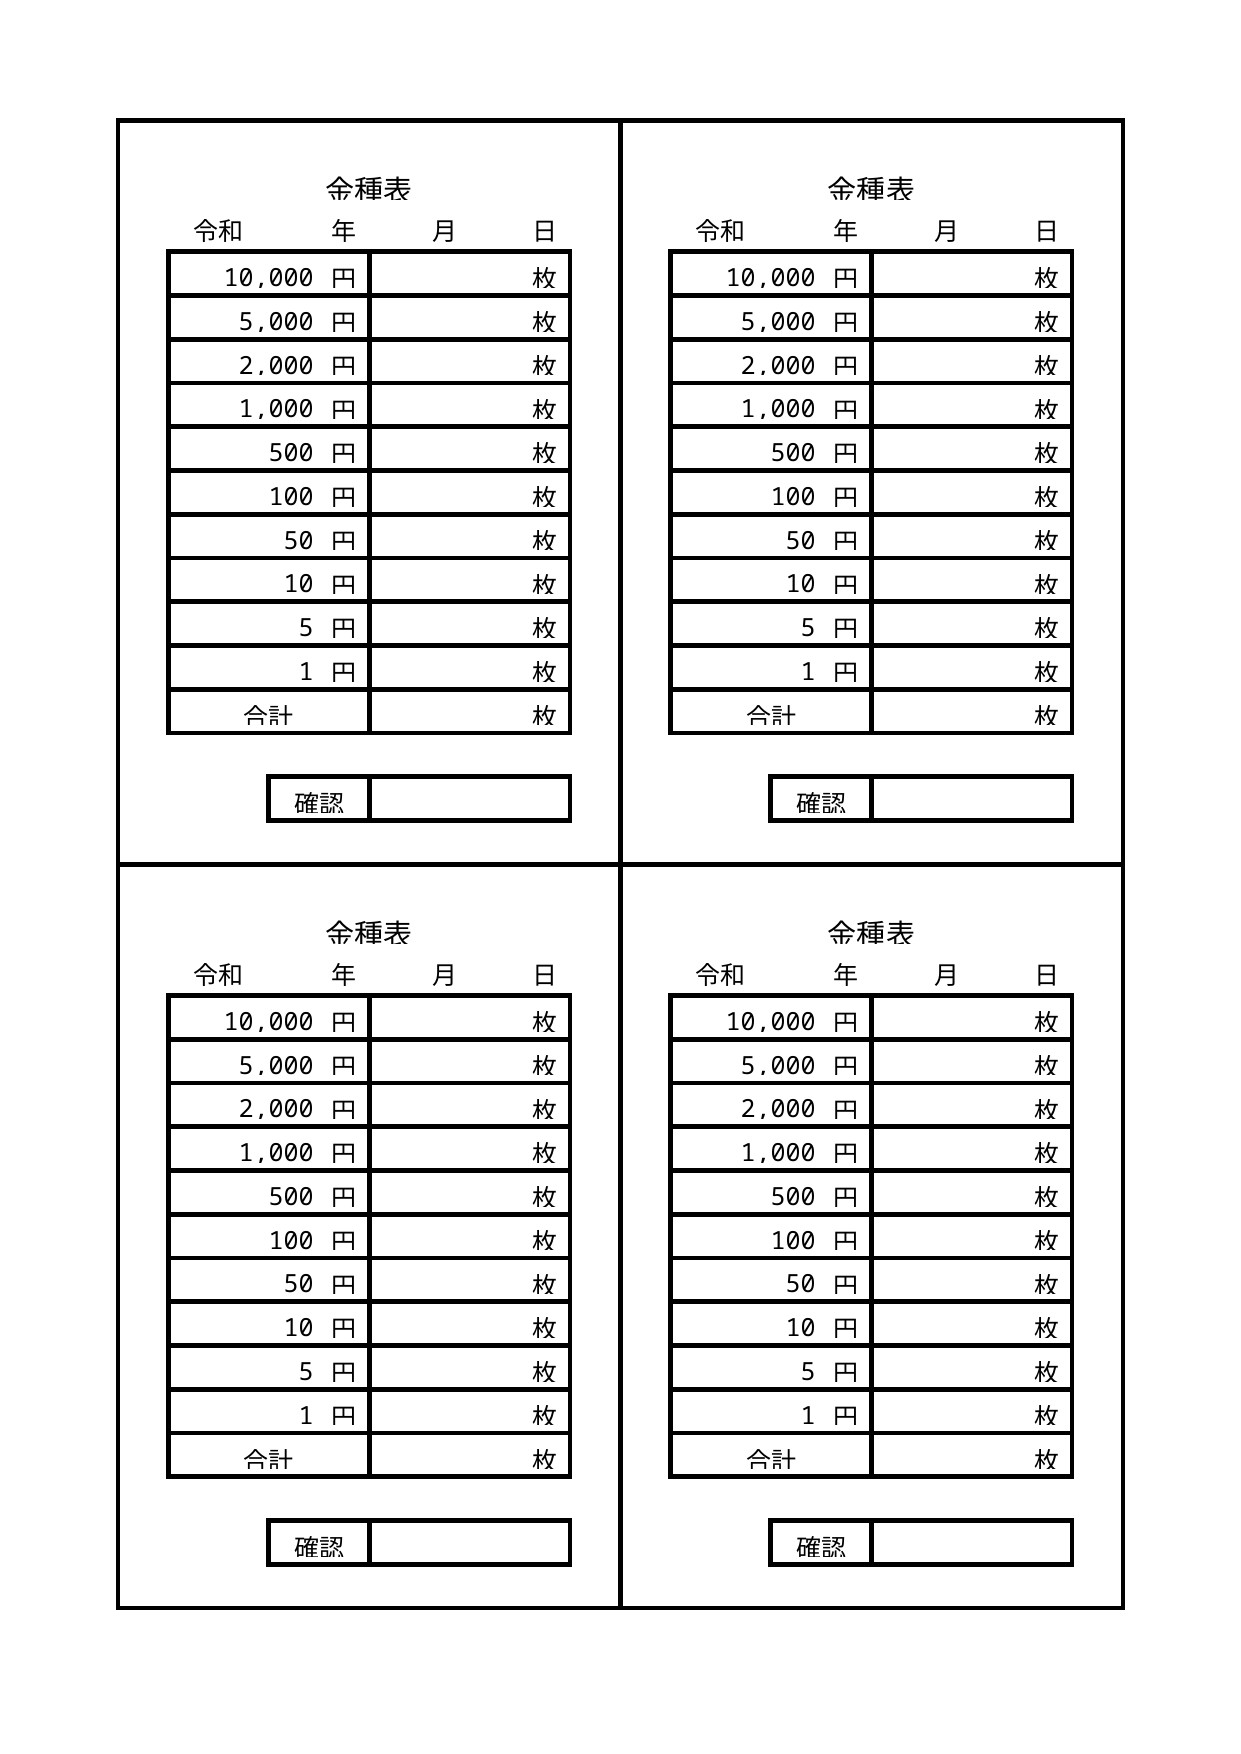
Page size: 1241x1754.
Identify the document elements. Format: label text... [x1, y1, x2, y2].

table_cell 令和 [168, 949, 269, 993]
table_cell [570, 162, 618, 206]
table_cell [520, 1479, 570, 1518]
table_cell [120, 424, 166, 468]
table_header [219, 123, 269, 162]
table_cell [120, 1037, 166, 1081]
table_cell 枚 [1022, 429, 1070, 468]
table_cell 枚 [1022, 1173, 1070, 1212]
table_cell [670, 162, 721, 206]
table_cell [572, 1518, 618, 1562]
table_cell [120, 906, 168, 949]
table_cell [120, 731, 168, 774]
table_cell [372, 648, 520, 687]
table_cell [1074, 1256, 1121, 1299]
table_cell [372, 342, 520, 381]
table_cell 500 [171, 429, 319, 468]
table_cell [319, 823, 369, 862]
table_cell [874, 604, 1022, 643]
table_cell [419, 1479, 469, 1518]
table_cell [1072, 906, 1121, 949]
table_cell [419, 823, 469, 862]
table_cell 令和 [168, 206, 269, 249]
table_cell 令和 [670, 206, 771, 249]
table_cell [120, 1256, 166, 1299]
table_cell 枚 [1022, 1129, 1070, 1168]
table_cell [520, 867, 570, 906]
table_cell [470, 735, 520, 774]
table_cell [670, 1562, 721, 1606]
table_cell 円 [319, 1129, 367, 1168]
table_cell [269, 949, 319, 993]
table_cell [972, 206, 1022, 249]
table_cell 枚 [520, 998, 568, 1037]
table_cell 枚 [520, 298, 568, 337]
table_cell 50 [171, 1260, 319, 1299]
table_cell [1022, 906, 1072, 949]
table_cell [1074, 1037, 1121, 1081]
table_cell [168, 1518, 218, 1562]
table_cell [572, 249, 618, 293]
table_cell [1074, 993, 1121, 1037]
table_cell 枚 [520, 342, 568, 381]
table_cell [572, 337, 618, 381]
table_cell 枚 [520, 517, 568, 556]
table_cell [120, 818, 168, 862]
table_cell [874, 298, 1022, 337]
table_cell [372, 1304, 520, 1343]
table_cell 円 [821, 1392, 869, 1431]
table_cell [372, 692, 520, 731]
table_cell [168, 1479, 218, 1518]
table_cell 円 [821, 998, 869, 1037]
table_cell [921, 1567, 972, 1606]
table_cell [168, 906, 218, 949]
table_cell [871, 823, 921, 862]
table_cell [372, 473, 520, 512]
table_cell [670, 1479, 721, 1518]
table_cell [871, 949, 921, 993]
table_cell 円 [319, 560, 367, 599]
table_cell 円 [319, 604, 367, 643]
table_cell [572, 687, 618, 731]
table_cell [120, 512, 166, 556]
table_header [972, 123, 1022, 162]
table_cell [120, 1299, 166, 1343]
table_cell [120, 337, 166, 381]
table_cell [623, 1256, 668, 1299]
table_cell [623, 643, 668, 687]
table_cell 日 [520, 206, 570, 249]
table_cell 年 [319, 206, 369, 249]
table_cell 枚 [520, 429, 568, 468]
table_cell 金種表 [721, 906, 1022, 949]
table_cell 10,000 [673, 998, 821, 1037]
table_cell [670, 774, 721, 818]
table_cell [623, 1037, 668, 1081]
table_cell [670, 906, 721, 949]
table_cell 1 [171, 648, 319, 687]
table_header [520, 123, 570, 162]
table_cell 枚 [1022, 604, 1070, 643]
table_cell 5,000 [673, 298, 821, 337]
table_cell [570, 1562, 618, 1606]
table_cell [874, 1523, 1070, 1562]
table_cell [120, 293, 166, 337]
table_cell 月 [419, 206, 469, 249]
table_cell 枚 [520, 1260, 568, 1299]
table_cell 円 [821, 429, 869, 468]
table_cell 円 [319, 1348, 367, 1387]
table_cell [623, 1124, 668, 1168]
table_cell [1074, 293, 1121, 337]
table_cell 枚 [1022, 254, 1070, 293]
table_cell [572, 1124, 618, 1168]
table_cell 5 [673, 1348, 821, 1387]
table_cell [1074, 599, 1121, 643]
table_cell [372, 1348, 520, 1387]
table_cell 円 [821, 473, 869, 512]
table_cell 金種表 [219, 162, 520, 206]
table_cell 日 [1022, 949, 1072, 993]
table_cell [120, 162, 168, 206]
table_cell 5 [171, 604, 319, 643]
table_cell 枚 [520, 1129, 568, 1168]
table_cell 5,000 [673, 1042, 821, 1081]
table_cell [572, 293, 618, 337]
table_cell [1074, 643, 1121, 687]
table_cell 2,000 [673, 1085, 821, 1124]
table_cell 円 [319, 1217, 367, 1256]
table_cell 年 [821, 949, 871, 993]
table_cell [168, 818, 218, 862]
table_cell 円 [821, 1129, 869, 1168]
table_cell [1074, 249, 1121, 293]
table_cell [1074, 381, 1121, 424]
table_cell [120, 643, 166, 687]
table_cell 円 [319, 473, 367, 512]
table_cell 100 [171, 473, 319, 512]
table_cell 合計 [673, 1435, 869, 1474]
table_cell [120, 1343, 166, 1387]
table_cell 5 [673, 604, 821, 643]
table_cell 円 [821, 1217, 869, 1256]
table_cell 枚 [520, 254, 568, 293]
table_cell [372, 385, 520, 424]
table_cell [219, 867, 269, 906]
table_cell [1072, 162, 1121, 206]
table_cell 枚 [1022, 473, 1070, 512]
table_cell [721, 867, 771, 906]
table_cell [572, 1256, 618, 1299]
table_cell [372, 560, 520, 599]
table_cell [570, 949, 618, 993]
table_header [369, 123, 419, 162]
table_cell 円 [821, 648, 869, 687]
table_cell [874, 1392, 1022, 1431]
table_cell [572, 1387, 618, 1431]
table_cell [623, 1212, 668, 1256]
table_cell 1 [673, 648, 821, 687]
table_cell 円 [319, 429, 367, 468]
table_cell [623, 1431, 668, 1474]
table_cell [874, 385, 1022, 424]
table_cell [120, 687, 166, 731]
table_cell [269, 206, 319, 249]
table_cell 枚 [1022, 1217, 1070, 1256]
table_cell [670, 867, 721, 906]
table_cell [120, 993, 166, 1037]
table_cell [623, 512, 668, 556]
table_cell [470, 1479, 520, 1518]
table_cell [572, 424, 618, 468]
table_cell [372, 429, 520, 468]
table_cell [623, 731, 670, 774]
table_cell [120, 381, 166, 424]
table_cell 10,000 [673, 254, 821, 293]
table_cell 1 [673, 1392, 821, 1431]
table_cell [623, 468, 668, 512]
table_cell [721, 1562, 771, 1606]
table_cell [572, 1168, 618, 1212]
table_cell [771, 867, 821, 906]
table_cell [821, 1567, 871, 1606]
table_cell [721, 735, 771, 774]
table_cell [570, 731, 618, 774]
table_cell [821, 867, 871, 906]
table_cell [1074, 1387, 1121, 1431]
table_cell [1074, 468, 1121, 512]
table_cell 枚 [520, 385, 568, 424]
table_cell [269, 1479, 319, 1518]
table_cell 年 [821, 206, 871, 249]
table_cell [372, 298, 520, 337]
table_cell [572, 468, 618, 512]
table_header [670, 123, 721, 162]
table_cell [771, 1479, 821, 1518]
table_cell [874, 1348, 1022, 1387]
table_cell [1072, 949, 1121, 993]
table_cell [168, 867, 218, 906]
table_cell [871, 206, 921, 249]
table_cell [972, 1479, 1022, 1518]
table_cell [921, 735, 972, 774]
table_cell 日 [520, 949, 570, 993]
table_cell [372, 1173, 520, 1212]
table_cell [1074, 1518, 1121, 1562]
table_cell [120, 1124, 166, 1168]
table_cell 10 [673, 1304, 821, 1343]
table_cell [372, 1129, 520, 1168]
table_cell 5,000 [171, 298, 319, 337]
table_cell [219, 735, 269, 774]
table_cell [120, 774, 168, 818]
table_cell [623, 906, 670, 949]
table_cell 円 [319, 1304, 367, 1343]
table_cell [572, 381, 618, 424]
table_cell [120, 468, 166, 512]
table_cell 円 [319, 1173, 367, 1212]
table_cell [319, 735, 369, 774]
table_cell [570, 1474, 618, 1518]
table_cell [1022, 735, 1072, 774]
table_cell 合計 [171, 692, 367, 731]
table_cell [821, 1479, 871, 1518]
table_header [319, 123, 369, 162]
table_cell [874, 1260, 1022, 1299]
table_cell [1074, 687, 1121, 731]
table_cell [623, 818, 670, 862]
table_cell 枚 [520, 692, 568, 731]
table_cell 月 [921, 206, 972, 249]
table_cell [372, 779, 568, 818]
table_header [168, 123, 218, 162]
table_cell [771, 823, 821, 862]
table_cell 10 [171, 560, 319, 599]
table_cell [369, 735, 419, 774]
table_cell [419, 735, 469, 774]
table_header [721, 123, 771, 162]
table_cell [771, 206, 821, 249]
table_cell [874, 779, 1070, 818]
table_cell [1072, 731, 1121, 774]
table_cell 枚 [520, 560, 568, 599]
table_cell 枚 [520, 1435, 568, 1474]
table_cell [572, 599, 618, 643]
table_cell 500 [171, 1173, 319, 1212]
table_cell [1022, 1479, 1072, 1518]
table_cell 枚 [520, 1173, 568, 1212]
table_cell [120, 556, 166, 599]
table_cell [470, 949, 520, 993]
table_cell [821, 823, 871, 862]
table_cell [874, 648, 1022, 687]
table_cell 枚 [520, 1042, 568, 1081]
table_cell [470, 867, 520, 906]
table_cell 令和 [670, 949, 771, 993]
table_cell 円 [319, 1260, 367, 1299]
table_cell [269, 823, 319, 862]
table_cell [369, 867, 419, 906]
table_cell [168, 1562, 218, 1606]
table_cell [623, 949, 670, 993]
table_cell 枚 [1022, 517, 1070, 556]
table_cell [1074, 1081, 1121, 1124]
table_cell 枚 [1022, 298, 1070, 337]
table_cell [972, 823, 1022, 862]
table_header [623, 123, 670, 162]
table_cell [372, 254, 520, 293]
table_cell [120, 1168, 166, 1212]
table_header [419, 123, 469, 162]
table_cell [874, 560, 1022, 599]
table_cell [572, 1299, 618, 1343]
table_cell [120, 249, 166, 293]
table_cell [921, 867, 972, 906]
table_cell [120, 1081, 166, 1124]
table_cell [120, 206, 168, 249]
table_cell [1074, 337, 1121, 381]
table_cell 円 [821, 1260, 869, 1299]
table_header [821, 123, 871, 162]
table_cell [1074, 424, 1121, 468]
table_cell [874, 342, 1022, 381]
table_cell 月 [921, 949, 972, 993]
table_cell [623, 1081, 668, 1124]
table_cell [623, 1518, 670, 1562]
table_cell [269, 735, 319, 774]
table_cell 円 [319, 1085, 367, 1124]
table_cell [419, 1567, 469, 1606]
table_cell [972, 735, 1022, 774]
table_cell [570, 867, 618, 906]
table_cell [874, 473, 1022, 512]
table_cell 1,000 [673, 385, 821, 424]
table_cell 円 [319, 1392, 367, 1431]
table_cell [572, 774, 618, 818]
table_cell [572, 643, 618, 687]
table_cell 円 [821, 298, 869, 337]
table_cell [120, 1387, 166, 1431]
table_cell 確認 [271, 1523, 367, 1562]
table_cell 円 [821, 1304, 869, 1343]
table_cell [219, 1562, 269, 1606]
table_cell [771, 949, 821, 993]
table_cell [670, 818, 721, 862]
table_cell [771, 1567, 821, 1606]
table_header [1072, 123, 1121, 162]
table_cell 年 [319, 949, 369, 993]
table_cell [120, 949, 168, 993]
table_cell [1022, 823, 1072, 862]
table_cell [1022, 867, 1072, 906]
table_header [470, 123, 520, 162]
table_cell 枚 [1022, 1392, 1070, 1431]
table_cell [372, 517, 520, 556]
table_cell 100 [673, 473, 821, 512]
table_cell 枚 [1022, 1085, 1070, 1124]
table_cell 枚 [1022, 385, 1070, 424]
table_cell [520, 906, 570, 949]
table_cell [623, 381, 668, 424]
table_cell 2,000 [171, 1085, 319, 1124]
table_cell [874, 1173, 1022, 1212]
table_cell [520, 823, 570, 862]
table_cell 円 [319, 254, 367, 293]
table_cell [623, 1387, 668, 1431]
table_cell 枚 [1022, 1348, 1070, 1387]
table_cell 円 [319, 517, 367, 556]
table_cell [623, 993, 668, 1037]
table_cell [670, 1518, 721, 1562]
table_cell [670, 735, 721, 774]
table_cell 2,000 [673, 342, 821, 381]
table_cell [871, 735, 921, 774]
table_cell [1072, 206, 1121, 249]
table_cell [721, 1518, 768, 1562]
table_cell [874, 1129, 1022, 1168]
table_cell [269, 867, 319, 906]
table_cell 1 [171, 1392, 319, 1431]
table_cell [874, 254, 1022, 293]
table_cell 枚 [520, 1304, 568, 1343]
table_cell 円 [821, 385, 869, 424]
table_cell [623, 687, 668, 731]
table_cell [972, 867, 1022, 906]
table_cell 円 [319, 385, 367, 424]
table_cell [572, 1212, 618, 1256]
table_cell [572, 1037, 618, 1081]
table_header [871, 123, 921, 162]
table_cell 500 [673, 1173, 821, 1212]
table_header [269, 123, 319, 162]
table_cell [219, 1518, 266, 1562]
table_cell 枚 [1022, 1042, 1070, 1081]
table_header [921, 123, 972, 162]
table_cell [369, 206, 419, 249]
table_cell [369, 949, 419, 993]
table_cell 1,000 [171, 385, 319, 424]
table_cell [871, 867, 921, 906]
table_cell [874, 517, 1022, 556]
table_cell [1074, 774, 1121, 818]
table_cell 金種表 [721, 162, 1022, 206]
table_cell 円 [821, 254, 869, 293]
table_cell [120, 1474, 168, 1518]
table_cell [1074, 1343, 1121, 1387]
table_cell [520, 735, 570, 774]
table_cell [572, 1343, 618, 1387]
table_cell [821, 735, 871, 774]
table_cell 枚 [1022, 648, 1070, 687]
table_cell 枚 [1022, 1260, 1070, 1299]
table_cell 円 [821, 604, 869, 643]
table_cell [120, 1518, 168, 1562]
table_cell 円 [319, 298, 367, 337]
table_cell [369, 1479, 419, 1518]
table_cell 合計 [673, 692, 869, 731]
table_cell [623, 599, 668, 643]
table_cell 100 [673, 1217, 821, 1256]
table_cell 円 [319, 1042, 367, 1081]
table_cell [1072, 867, 1121, 906]
table_cell [219, 774, 266, 818]
table_cell 円 [821, 560, 869, 599]
table_cell [372, 1042, 520, 1081]
table_cell [372, 1392, 520, 1431]
table_cell [168, 774, 218, 818]
table_cell [572, 1081, 618, 1124]
table_cell [572, 556, 618, 599]
table_cell [120, 1562, 168, 1606]
table_cell [219, 1479, 269, 1518]
table_cell [623, 774, 670, 818]
table_cell 50 [673, 517, 821, 556]
table_cell [721, 774, 768, 818]
table_cell [623, 424, 668, 468]
table_cell 100 [171, 1217, 319, 1256]
table_header [570, 123, 618, 162]
table_cell 確認 [271, 779, 367, 818]
table_cell 円 [821, 1042, 869, 1081]
table_header [1022, 123, 1072, 162]
table_cell 枚 [520, 473, 568, 512]
table_cell [623, 867, 670, 906]
table_cell [419, 867, 469, 906]
table_cell [570, 906, 618, 949]
table_cell [623, 293, 668, 337]
table_cell [120, 599, 166, 643]
table_cell 日 [1022, 206, 1072, 249]
table_cell [921, 823, 972, 862]
table_cell 枚 [1022, 342, 1070, 381]
table_cell [120, 1212, 166, 1256]
table_cell 円 [821, 1085, 869, 1124]
table_cell 枚 [1022, 692, 1070, 731]
table_cell [120, 867, 168, 906]
table_cell [623, 556, 668, 599]
table_cell [319, 1479, 369, 1518]
table_cell [721, 1479, 771, 1518]
table_cell 500 [673, 429, 821, 468]
table_cell [623, 206, 670, 249]
table_cell [1074, 512, 1121, 556]
table_cell 枚 [1022, 1304, 1070, 1343]
table_cell 月 [419, 949, 469, 993]
table_cell [1072, 1474, 1121, 1518]
table_cell [520, 1567, 570, 1606]
table_header [771, 123, 821, 162]
table_cell [921, 1479, 972, 1518]
table_cell 枚 [520, 648, 568, 687]
table_cell [470, 823, 520, 862]
table_cell 10 [673, 560, 821, 599]
table_cell 円 [319, 342, 367, 381]
table_cell 枚 [520, 1217, 568, 1256]
table_cell [372, 1217, 520, 1256]
table_cell [372, 1523, 568, 1562]
table_cell [572, 993, 618, 1037]
table_cell 10,000 [171, 998, 319, 1037]
table_cell [570, 206, 618, 249]
table_cell [972, 949, 1022, 993]
table_cell [871, 1479, 921, 1518]
table_cell 枚 [1022, 998, 1070, 1037]
table_cell [570, 818, 618, 862]
table_cell [874, 429, 1022, 468]
table_cell [623, 337, 668, 381]
table_cell [470, 1567, 520, 1606]
table_cell [1074, 1431, 1121, 1474]
table_cell 1,000 [673, 1129, 821, 1168]
table_cell [372, 1260, 520, 1299]
table_cell [120, 1431, 166, 1474]
table_cell [623, 162, 670, 206]
table_cell [520, 162, 570, 206]
table_cell 10,000 [171, 254, 319, 293]
table_header [120, 123, 168, 162]
table_cell 2,000 [171, 342, 319, 381]
table_cell 円 [821, 1173, 869, 1212]
table_cell 金種表 [219, 906, 520, 949]
table_cell [369, 1567, 419, 1606]
table_cell [1022, 162, 1072, 206]
table_cell [1074, 1168, 1121, 1212]
table_cell 枚 [520, 604, 568, 643]
table_cell [623, 249, 668, 293]
table_cell 円 [821, 342, 869, 381]
table_cell 枚 [520, 1348, 568, 1387]
table_cell 枚 [1022, 1435, 1070, 1474]
table_cell 円 [821, 1348, 869, 1387]
table_cell [721, 818, 771, 862]
table_cell [623, 1168, 668, 1212]
table_cell [372, 604, 520, 643]
table_cell 確認 [773, 779, 869, 818]
table_cell 枚 [520, 1392, 568, 1431]
table_cell [372, 1085, 520, 1124]
table_cell [1074, 556, 1121, 599]
table_cell [219, 818, 269, 862]
table_cell [1074, 1124, 1121, 1168]
table_cell 枚 [1022, 560, 1070, 599]
table_cell 10 [171, 1304, 319, 1343]
table_cell [623, 1474, 670, 1518]
table_cell [871, 1567, 921, 1606]
table_cell 確認 [773, 1523, 869, 1562]
table_cell [319, 1567, 369, 1606]
table_cell [1074, 1212, 1121, 1256]
table_cell [623, 1562, 670, 1606]
table_cell [1072, 818, 1121, 862]
table_cell [168, 735, 218, 774]
table_cell [1022, 1567, 1072, 1606]
table_cell 5 [171, 1348, 319, 1387]
table_cell [1072, 1562, 1121, 1606]
table_cell [874, 692, 1022, 731]
table_cell 50 [171, 517, 319, 556]
table_cell [369, 823, 419, 862]
table_cell [1074, 1299, 1121, 1343]
table_cell [319, 867, 369, 906]
table_cell [874, 1435, 1022, 1474]
table_cell [874, 1304, 1022, 1343]
table_cell [771, 735, 821, 774]
table_cell [168, 162, 218, 206]
table_cell [623, 1299, 668, 1343]
table_cell [874, 1085, 1022, 1124]
table_cell [269, 1567, 319, 1606]
table_cell [972, 1567, 1022, 1606]
table_cell 50 [673, 1260, 821, 1299]
table_cell 円 [319, 648, 367, 687]
table_cell [372, 1435, 520, 1474]
table_cell 合計 [171, 1435, 367, 1474]
table_cell 枚 [520, 1085, 568, 1124]
table_cell [874, 1217, 1022, 1256]
table_cell 円 [821, 517, 869, 556]
table_cell [470, 206, 520, 249]
table_cell 5,000 [171, 1042, 319, 1081]
table_cell [372, 998, 520, 1037]
table_cell [623, 1343, 668, 1387]
table_cell [572, 512, 618, 556]
table_cell [874, 998, 1022, 1037]
table_cell [874, 1042, 1022, 1081]
table_cell 円 [319, 998, 367, 1037]
table_cell 1,000 [171, 1129, 319, 1168]
table_cell [572, 1431, 618, 1474]
